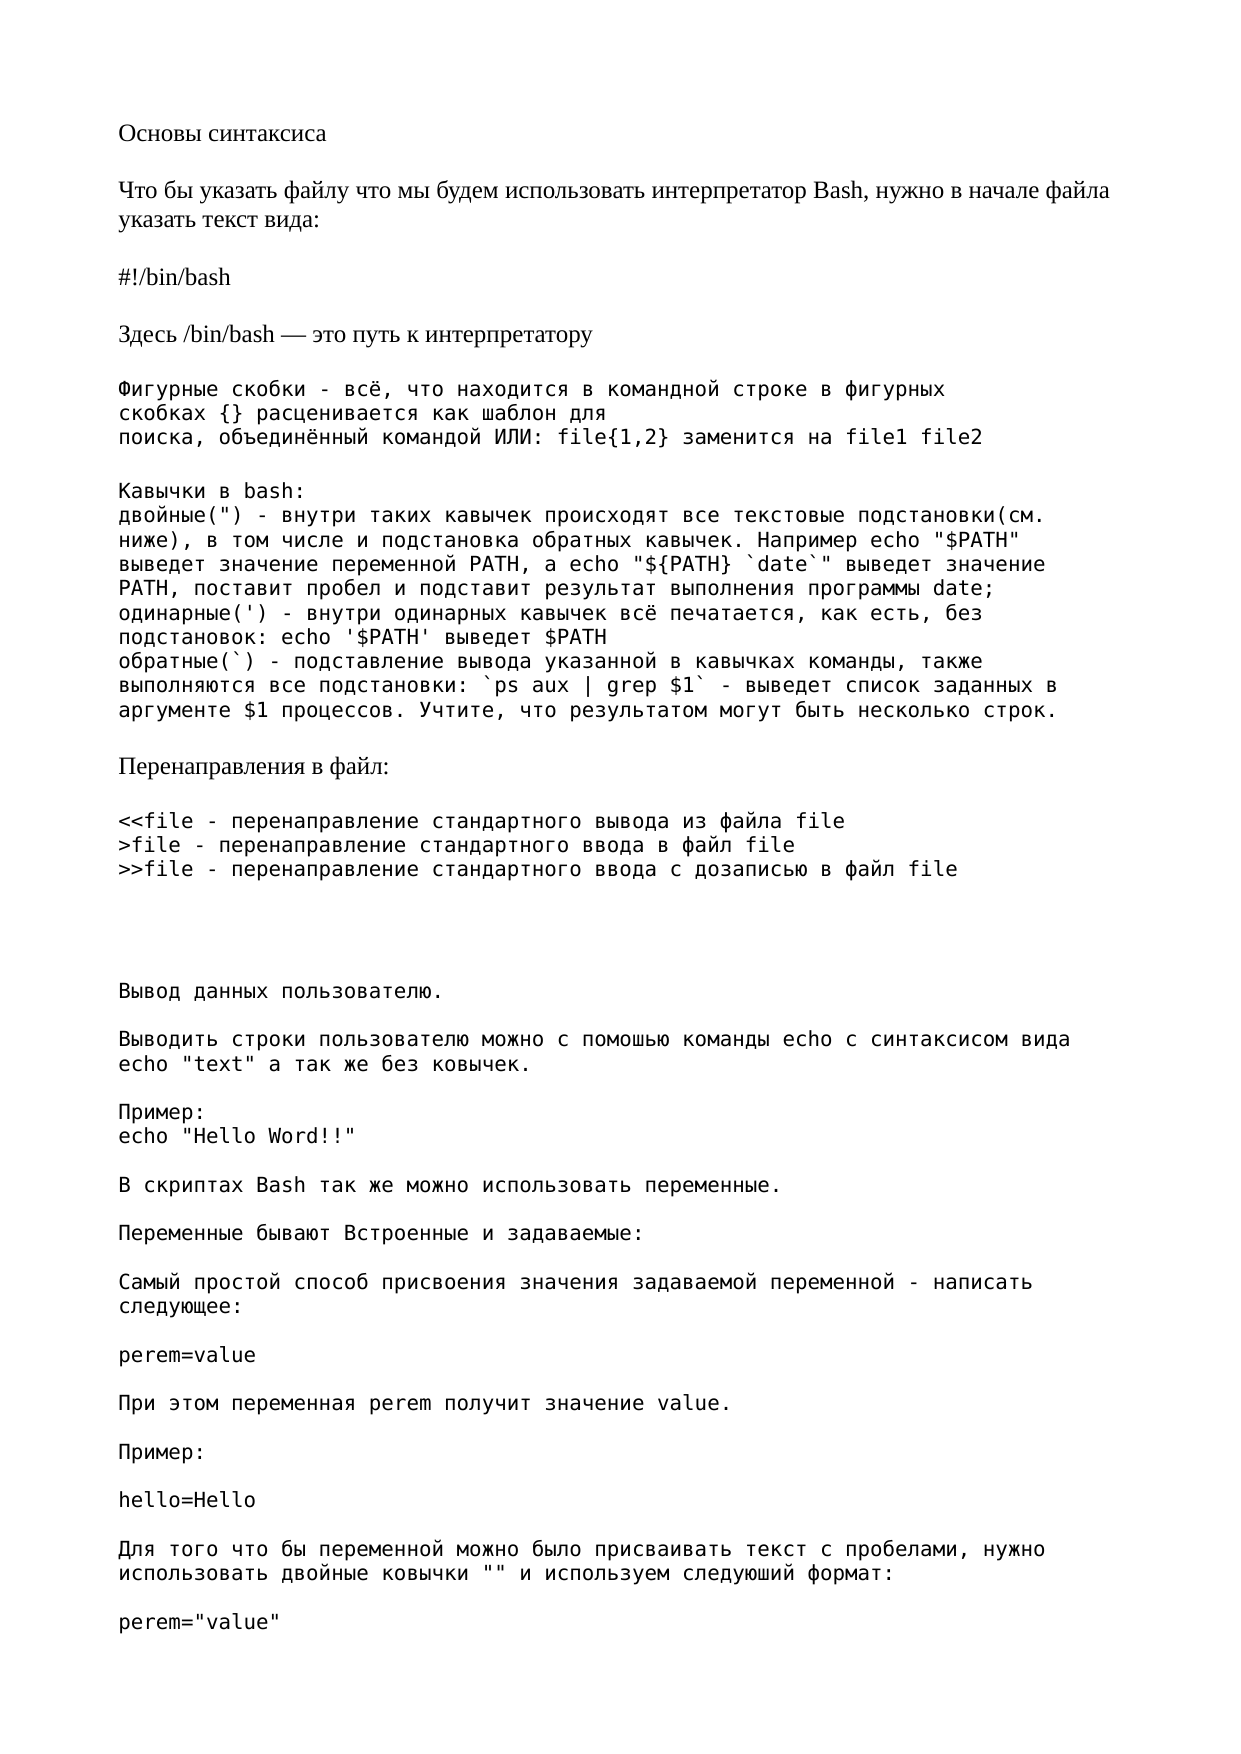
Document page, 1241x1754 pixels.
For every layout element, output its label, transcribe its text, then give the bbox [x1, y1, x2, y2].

text Кавычки в bash: [118, 479, 1122, 503]
text echo "text" а так же без ковычек. [118, 1052, 1122, 1076]
text Вывод данных пользователю. [118, 979, 1122, 1003]
text >file - перенаправление стандартного ввода в файл file [118, 833, 1122, 857]
text Пример: [118, 1100, 1122, 1124]
text двойные(") - внутри таких кавычек происходят все текстовые подстановки(см. [118, 503, 1122, 528]
text подстановок: echo '$PATH' выведет $PATH [118, 625, 1122, 649]
text одинарные(') - внутри одинарных кавычек всё печатается, как есть, без [118, 601, 1122, 625]
text В скриптах Bash так же можно использовать переменные. [118, 1173, 1122, 1197]
text Выводить строки пользователю можно с помошью команды echo с синтаксисом вида [118, 1027, 1122, 1052]
text #!/bin/bash [118, 262, 1122, 291]
text PATH, поставит пробел и подставит результат выполнения программы date; [118, 576, 1122, 601]
text Фигурные скобки - всё, что находится в командной строке в фигурных [118, 377, 1122, 401]
text <<file - перенаправление стандартного вывода из файла file [118, 809, 1122, 833]
text выполняются все подстановки: `ps aux | grep $1` - выведет список заданных в [118, 673, 1122, 698]
text perem="value" [118, 1610, 1122, 1634]
text скобках {} расценивается как шаблон для [118, 401, 1122, 425]
text Перенаправления в файл: [118, 751, 1122, 780]
text >>file - перенаправление стандартного ввода с дозаписью в файл file [118, 857, 1122, 882]
text выведет значение переменной PATH, а echo "${PATH} `date`" выведет значение [118, 552, 1122, 576]
text Пример: [118, 1440, 1122, 1464]
text обратные(`) - подставление вывода указанной в кавычках команды, также [118, 649, 1122, 673]
text Переменные бывают Встроенные и задаваемые: [118, 1221, 1122, 1246]
text Для того что бы переменной можно было присваивать текст с пробелами, нужно использовать двойные ковычки "" и используем следуюший формат: [118, 1537, 1122, 1586]
text Здесь /bin/bash — это путь к интерпретатору [118, 319, 1122, 348]
text hello=Hello [118, 1488, 1122, 1513]
text поиска, объединённый командой ИЛИ: file{1,2} заменится на file1 file2 [118, 425, 1122, 450]
text Самый простой способ присвоения значения задаваемой переменной - написать следующее: [118, 1270, 1122, 1318]
text При этом переменная perem получит значение value. [118, 1391, 1122, 1416]
text аргументе $1 процессов. Учтите, что результатом могут быть несколько строк. [118, 698, 1122, 722]
text Основы синтаксиса [118, 118, 1122, 147]
text ниже), в том числе и подстановка обратных кавычек. Например echo "$PATH" [118, 528, 1122, 552]
text Что бы указать файлу что мы будем использовать интерпретатор Bash, нужно в начале файла указать текст вида: [118, 176, 1122, 233]
text echo "Hello Word!!" [118, 1124, 1122, 1149]
text perem=value [118, 1343, 1122, 1367]
